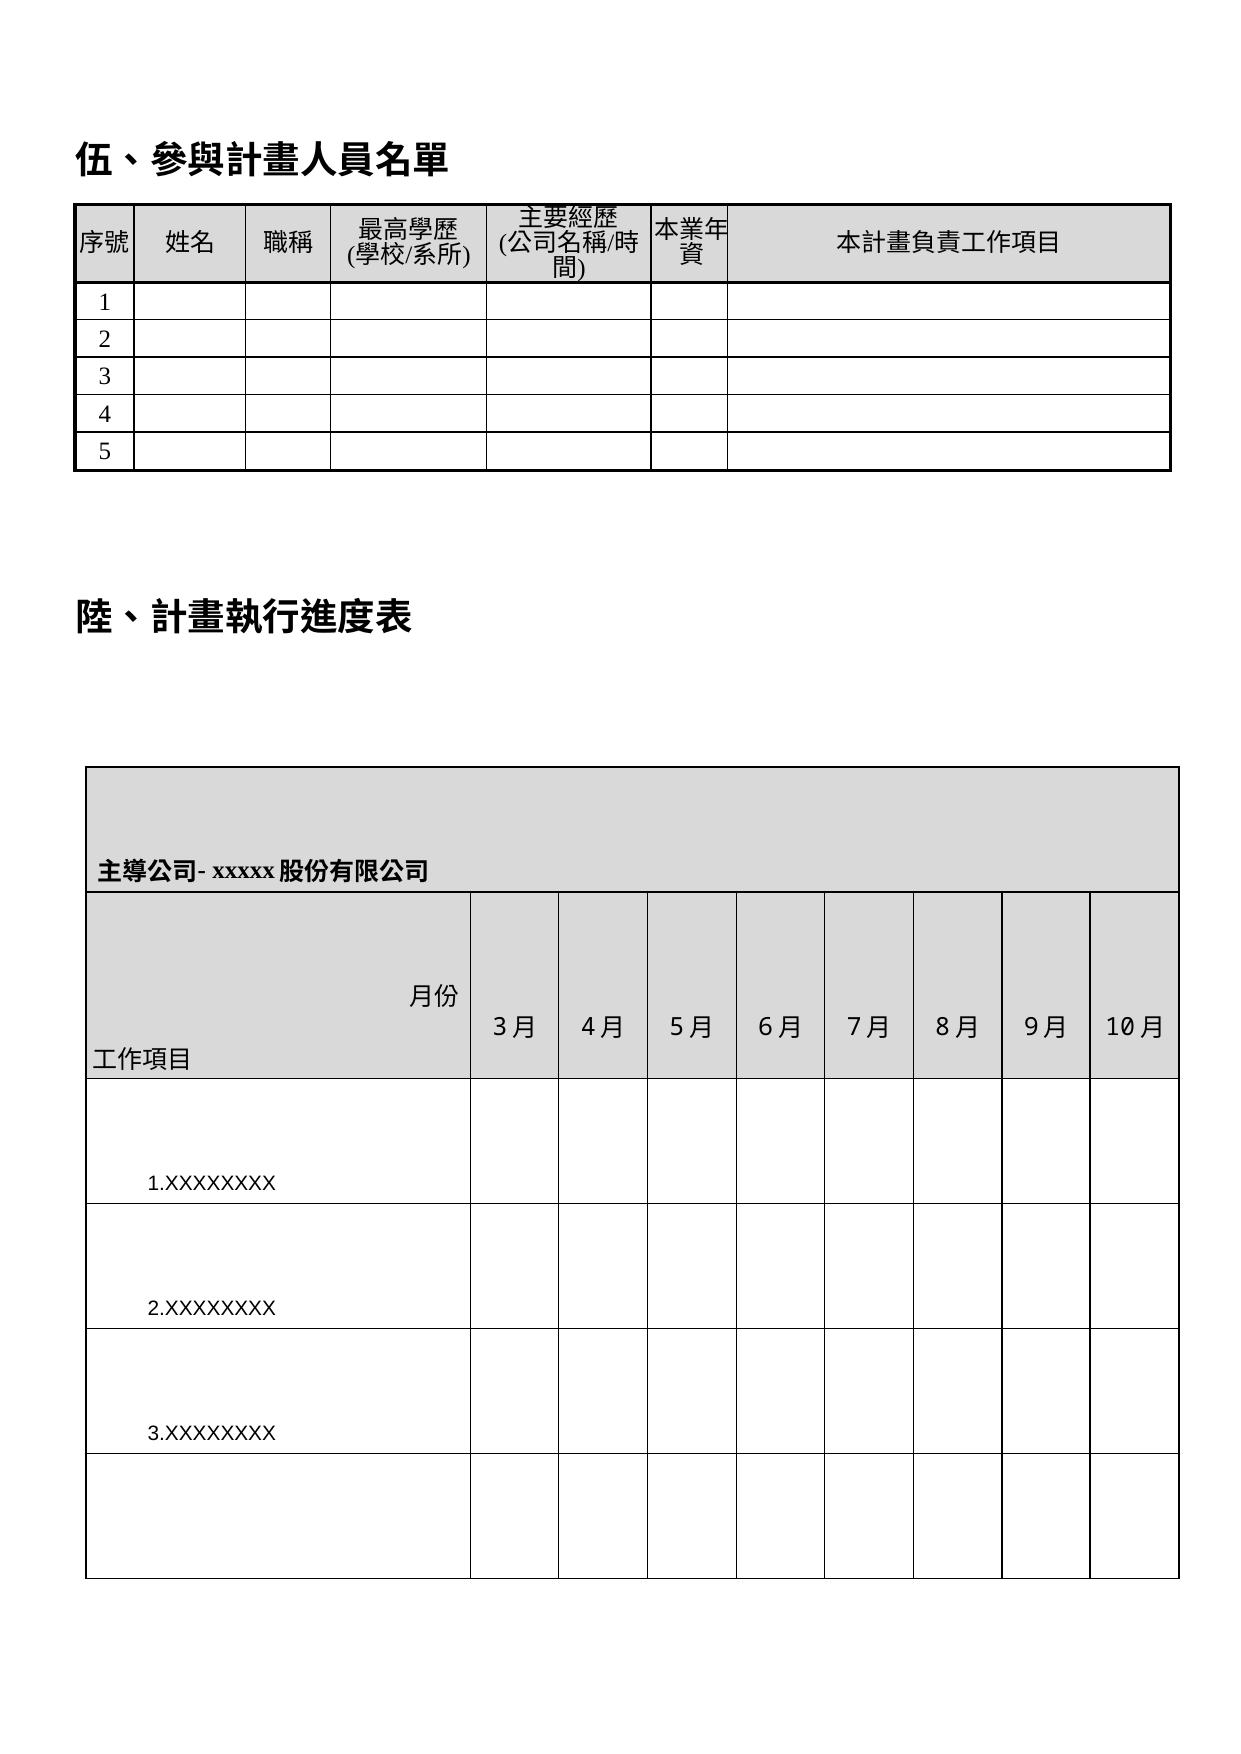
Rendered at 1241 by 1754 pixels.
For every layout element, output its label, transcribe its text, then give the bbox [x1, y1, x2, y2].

table_cell 3.XXXXXXXX [87, 1329, 470, 1453]
table_cell 4月 [559, 893, 647, 1078]
table_cell 3 [77, 358, 133, 394]
table_cell 7月 [825, 893, 913, 1078]
table_cell [737, 1079, 824, 1203]
table_cell [135, 358, 245, 394]
table_cell [331, 358, 486, 394]
table_cell [914, 1204, 1001, 1328]
table_cell [487, 395, 650, 431]
table_cell [652, 358, 727, 394]
table_cell 月份 工作項目 [87, 893, 470, 1078]
table_cell [559, 1204, 647, 1328]
table_header 最高學歷 (學校/系所) [331, 206, 486, 281]
table_cell [914, 1329, 1001, 1453]
table_cell [246, 395, 330, 431]
table_cell [487, 320, 650, 356]
table_cell [648, 1079, 736, 1203]
table_cell [471, 1329, 558, 1453]
table_cell 5月 [648, 893, 736, 1078]
table_cell [1091, 1454, 1178, 1578]
table_header 本業年資 [652, 206, 727, 281]
table_header 主要經歷 (公司名稱/時間) [487, 206, 650, 281]
table_cell 5 [77, 433, 133, 469]
table_header 本計畫負責工作項目 [728, 206, 1169, 281]
table_cell [246, 433, 330, 469]
table_cell [1091, 1204, 1178, 1328]
table_cell [652, 320, 727, 356]
table_cell 1.XXXXXXXX [87, 1079, 470, 1203]
table_cell [1003, 1329, 1089, 1453]
table_cell [825, 1454, 913, 1578]
table_cell [728, 358, 1169, 394]
table_cell [1003, 1204, 1089, 1328]
table_cell [737, 1454, 824, 1578]
table_cell [648, 1204, 736, 1328]
table_cell [135, 395, 245, 431]
table_header 姓名 [135, 206, 245, 281]
table_cell [135, 320, 245, 356]
table_header 序號 [77, 206, 133, 281]
table_cell [648, 1454, 736, 1578]
table_cell 2 [77, 320, 133, 356]
table_cell 4 [77, 395, 133, 431]
table_cell [135, 433, 245, 469]
table_cell [331, 395, 486, 431]
table_cell [825, 1204, 913, 1328]
table_cell 10月 [1091, 893, 1178, 1078]
table_cell [331, 433, 486, 469]
table_cell [825, 1329, 913, 1453]
table_cell 1 [77, 284, 133, 319]
table_cell [471, 1204, 558, 1328]
table_cell [728, 284, 1169, 319]
table_cell [246, 320, 330, 356]
table_cell [652, 284, 727, 319]
table_cell [487, 358, 650, 394]
table_cell [559, 1329, 647, 1453]
table_cell [737, 1329, 824, 1453]
list 參與計畫人員名單 [75, 141, 1165, 182]
table_cell [1003, 1079, 1089, 1203]
table_cell [471, 1454, 558, 1578]
table_cell [914, 1454, 1001, 1578]
table_cell 8月 [914, 893, 1001, 1078]
table_cell [246, 284, 330, 319]
table_cell [487, 433, 650, 469]
table_cell [471, 1079, 558, 1203]
table_cell [331, 320, 486, 356]
table_cell [648, 1329, 736, 1453]
table_cell 6月 [737, 893, 824, 1078]
table_header 職稱 [246, 206, 330, 281]
table_cell [728, 395, 1169, 431]
list 計畫執行進度表 [75, 597, 1165, 638]
table_cell [331, 284, 486, 319]
table_cell 2.XXXXXXXX [87, 1204, 470, 1328]
table_header 主導公司- xxxxx股份有限公司 [87, 768, 1178, 891]
table_cell [87, 1454, 470, 1578]
table_cell [737, 1204, 824, 1328]
table_cell [825, 1079, 913, 1203]
table_cell [728, 433, 1169, 469]
table_cell [652, 395, 727, 431]
table_cell [487, 284, 650, 319]
table_cell [1091, 1079, 1178, 1203]
table_cell [914, 1079, 1001, 1203]
table_cell 3月 [471, 893, 558, 1078]
table_cell [135, 284, 245, 319]
table_cell 9月 [1003, 893, 1089, 1078]
table_cell [1003, 1454, 1089, 1578]
table_cell [652, 433, 727, 469]
table_cell [1091, 1329, 1178, 1453]
table_cell [728, 320, 1169, 356]
table_cell [559, 1454, 647, 1578]
table_cell [559, 1079, 647, 1203]
table_cell [246, 358, 330, 394]
